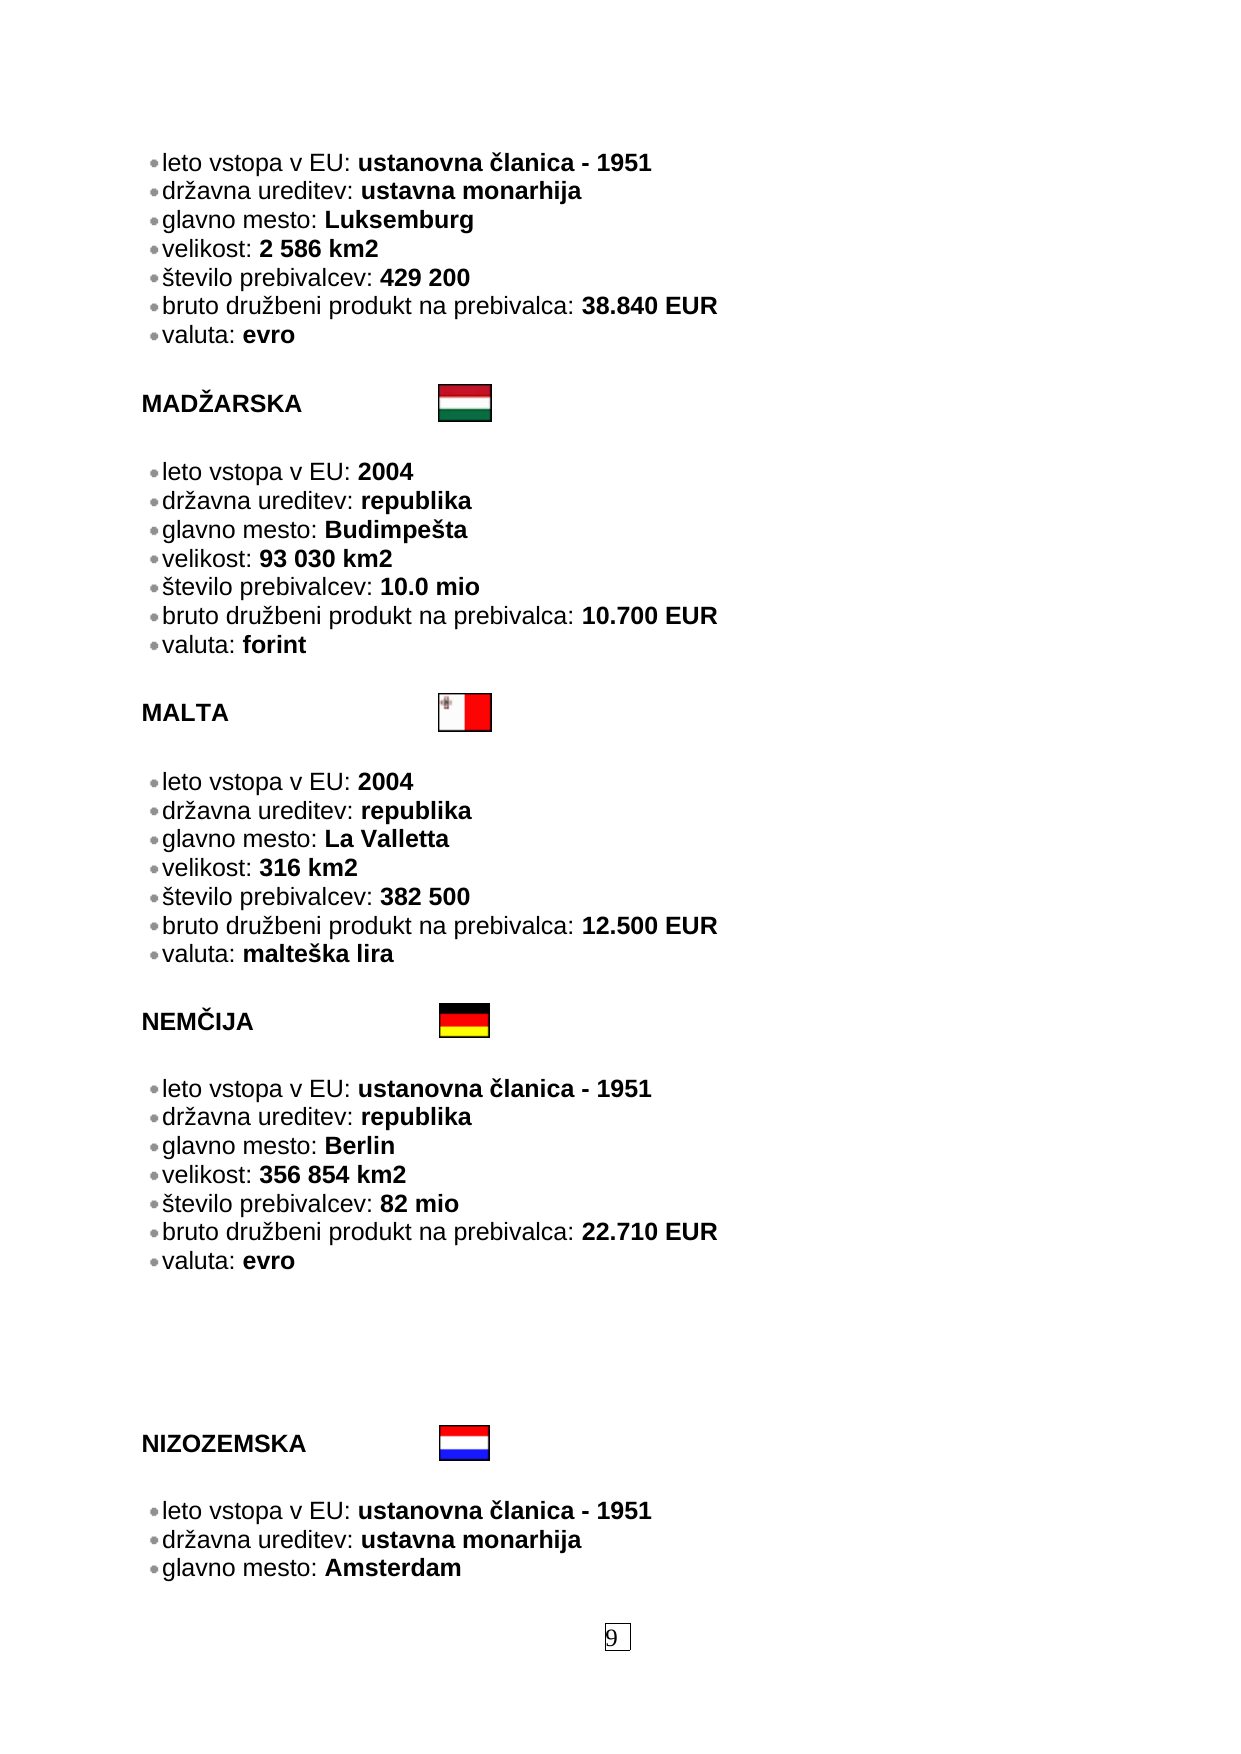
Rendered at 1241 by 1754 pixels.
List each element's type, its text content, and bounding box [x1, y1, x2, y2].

picture [147, 578, 162, 596]
picture [438, 384, 492, 422]
picture [439, 1003, 490, 1038]
text leto vstopa v EU: ustanovna članica - 1951 državna ureditev: ustavna monarhija glavno mesto: Amsterdam [148, 1496, 1087, 1582]
picture [147, 1194, 162, 1212]
picture [147, 1079, 162, 1097]
picture [147, 888, 162, 906]
picture [147, 1501, 162, 1520]
picture [147, 1137, 162, 1155]
picture [439, 1425, 490, 1461]
picture [147, 211, 162, 229]
table_header NIZOZEMSKA [135, 1420, 391, 1467]
picture [147, 153, 162, 171]
picture [147, 1108, 162, 1126]
picture [147, 549, 162, 567]
picture [147, 268, 162, 286]
picture [147, 945, 162, 963]
picture [147, 1252, 162, 1270]
text leto vstopa v EU: 2004 državna ureditev: republika glavno mesto: Budimpešta velikost: 93 030 km2 število prebivalcev: 10.0 mio bruto družbeni produkt na prebivalca: 10.700 EUR valuta: forint [148, 457, 1087, 658]
text leto vstopa v EU: ustanovna članica - 1951 državna ureditev: ustavna monarhija glavno mesto: Luksemburg velikost: 2 586 km2 število prebivalcev: 429 200 bruto družbeni produkt na prebivalca: 38.840 EUR valuta: evro [148, 148, 1087, 349]
picture [147, 1530, 162, 1548]
picture [147, 916, 162, 934]
picture [147, 859, 162, 877]
table_header NEMČIJA [135, 998, 391, 1044]
table_header MADŽARSKA [135, 378, 391, 428]
text leto vstopa v EU: ustanovna članica - 1951 državna ureditev: republika glavno mesto: Berlin velikost: 356 854 km2 število prebivalcev: 82 mio bruto družbeni produkt na prebivalca: 22.710 EUR valuta: evro [148, 1073, 1087, 1275]
picture [147, 1223, 162, 1241]
picture [147, 773, 162, 791]
picture [438, 693, 492, 732]
picture [147, 1559, 162, 1577]
table_header [391, 688, 538, 738]
picture [147, 463, 162, 481]
picture [147, 801, 162, 819]
picture [147, 1165, 162, 1184]
picture [147, 182, 162, 200]
picture [147, 635, 162, 654]
table_header MALTA [135, 688, 391, 738]
text leto vstopa v EU: 2004 državna ureditev: republika glavno mesto: La Valletta velikost: 316 km2 število prebivalcev: 382 500 bruto družbeni produkt na prebivalca: 12.500 EUR valuta: malteška lira [148, 767, 1087, 968]
table_header [391, 1420, 538, 1467]
picture [147, 607, 162, 625]
table_header [391, 378, 538, 428]
picture [147, 326, 162, 344]
picture [147, 520, 162, 539]
picture [147, 297, 162, 315]
picture [147, 830, 162, 848]
table_header [391, 998, 538, 1044]
picture [147, 239, 162, 258]
picture [147, 492, 162, 510]
